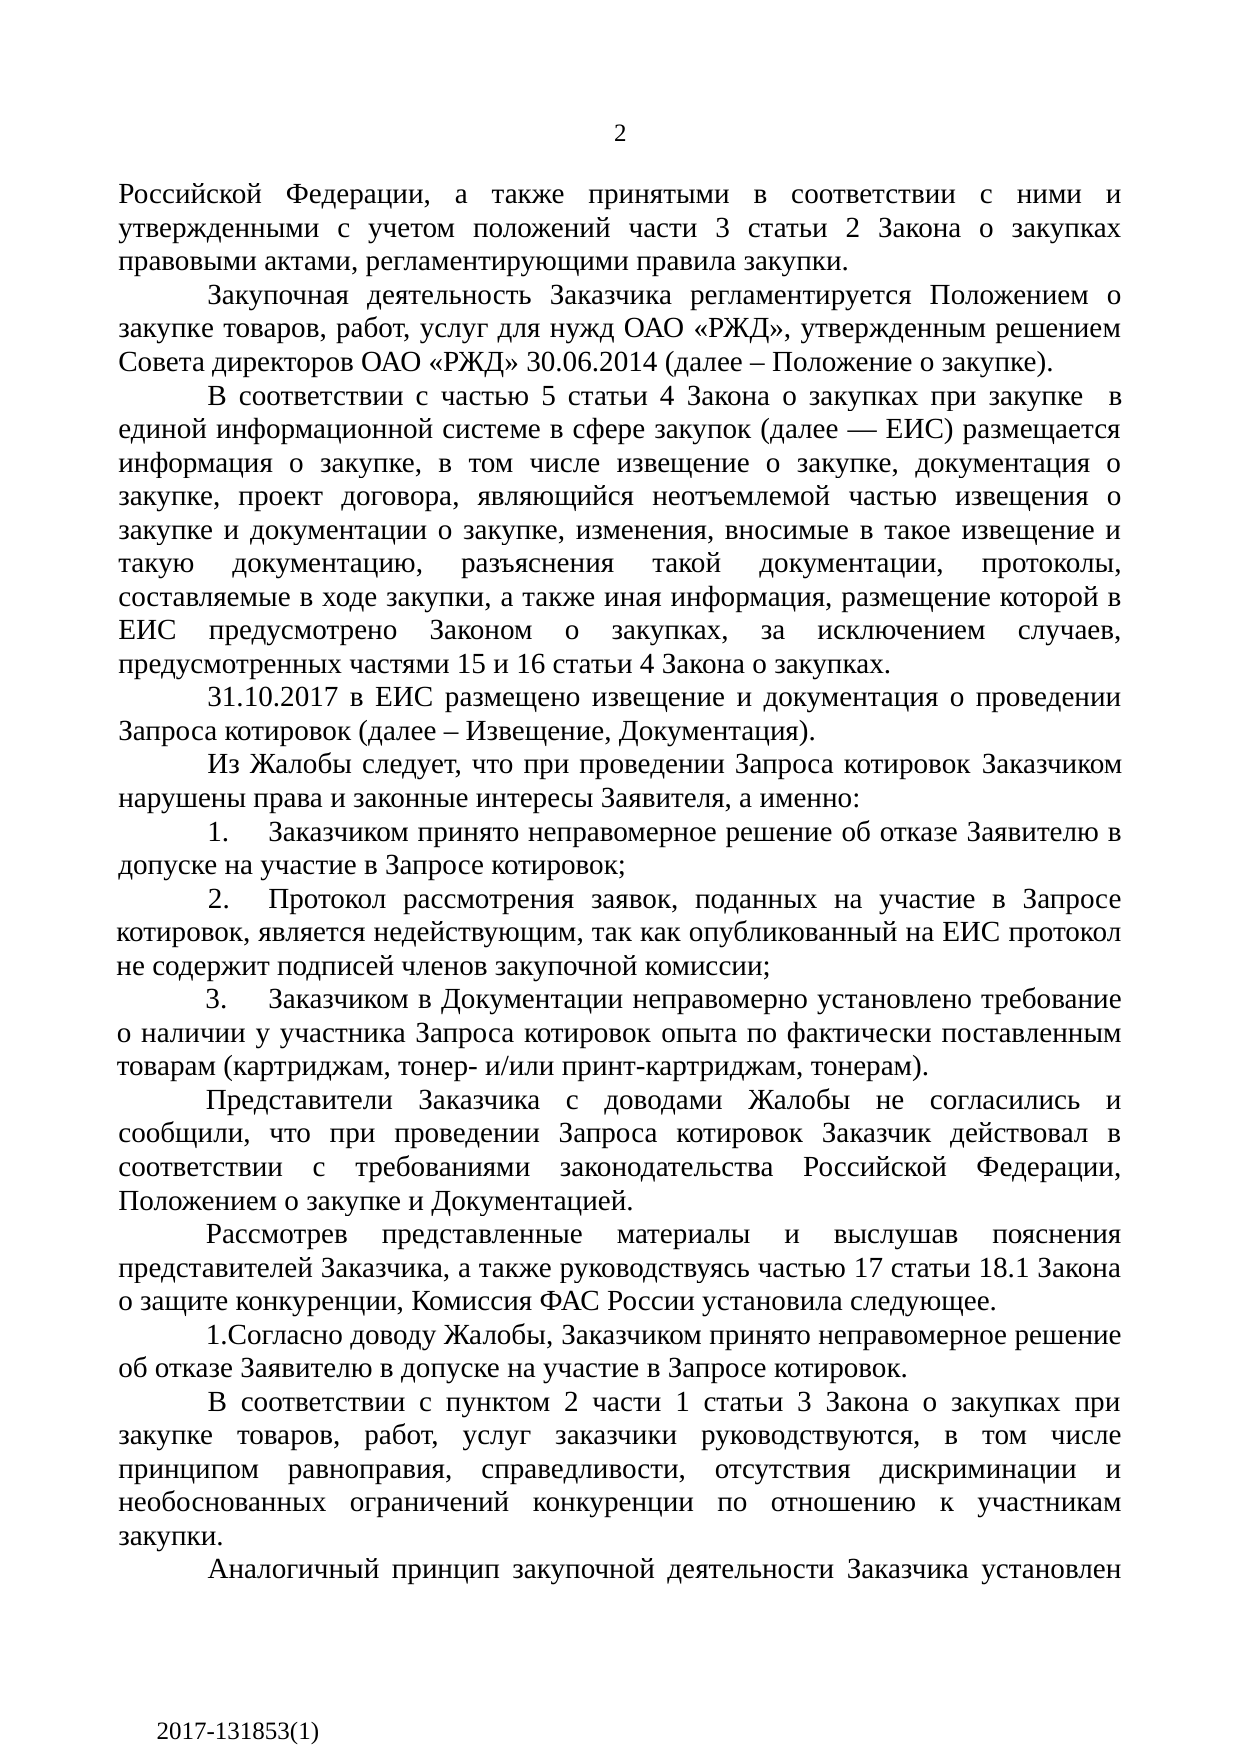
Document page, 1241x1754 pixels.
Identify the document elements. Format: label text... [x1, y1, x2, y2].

text В соответствии с пунктом 2 части 1 статьи 3 Закона о закупках при закупке товаров, работ, услуг заказчики руководствуются, в том числе принципом равноправия, справедливости, отсутствия дискриминации и необоснованных ограничений конкуренции по отношению к участникам закупки. [118, 1384, 1122, 1552]
text 1.Согласно доводу Жалобы, Заказчиком принято неправомерное решение об отказе Заявителю в допуске на участие в Запросе котировок. [118, 1317, 1122, 1384]
text Представители Заказчика с доводами Жалобы не согласились и сообщили, что при проведении Запроса котировок Заказчик действовал в соответствии с требованиями законодательства Российской Федерации, Положением о закупке и Документацией. [118, 1082, 1122, 1216]
text Рассмотрев представленные материалы и выслушав пояснения представителей Заказчика, а также руководствуясь частью 17 статьи 18.1 Закона о защите конкуренции, Комиссия ФАС России установила следующее. [118, 1216, 1122, 1317]
text 31.10.2017 в ЕИС размещено извещение и документация о проведении Запроса котировок (далее – Извещение, Документация). [118, 679, 1122, 747]
list Заказчиком в Документации неправомерно установлено требование о наличии у участника Запроса котировок опыта по фактически поставленным товарам (картриджам, тонер- и/или принт-картриджам, тонерам). [117, 981, 1122, 1082]
text В соответствии с частью 5 статьи 4 Закона о закупках при закупке в единой информационной системе в сфере закупок (далее — ЕИС) размещается информация о закупке, в том числе извещение о закупке, документация о закупке, проект договора, являющийся неотъемлемой частью извещения о закупке и документации о закупке, изменения, вносимые в такое извещение и такую документацию, разъяснения такой документации, протоколы, составляемые в ходе закупки, а также иная информация, размещение которой в ЕИС предусмотрено Законом о закупках, за исключением случаев, предусмотренных частями 15 и 16 статьи 4 Закона о закупках. [118, 378, 1122, 679]
list Заказчиком принято неправомерное решение об отказе Заявителю в допуске на участие в Запросе котировок; [118, 814, 1122, 881]
text Российской Федерации, а также принятыми в соответствии с ними и утвержденными с учетом положений части 3 статьи 2 Закона о закупках правовыми актами, регламентирующими правила закупки. [118, 176, 1122, 277]
text Закупочная деятельность Заказчика регламентируется Положением о закупке товаров, работ, услуг для нужд ОАО «РЖД», утвержденным решением Совета директоров ОАО «РЖД» 30.06.2014 (далее – Положение о закупке). [118, 277, 1122, 378]
list Протокол рассмотрения заявок, поданных на участие в Запросе котировок, является недействующим, так как опубликованный на ЕИС протокол не содержит подписей членов закупочной комиссии; [116, 881, 1122, 981]
text Аналогичный принцип закупочной деятельности Заказчика установлен [118, 1552, 1122, 1585]
text Из Жалобы следует, что при проведении Запроса котировок Заказчиком нарушены права и законные интересы Заявителя, а именно: [118, 747, 1122, 814]
